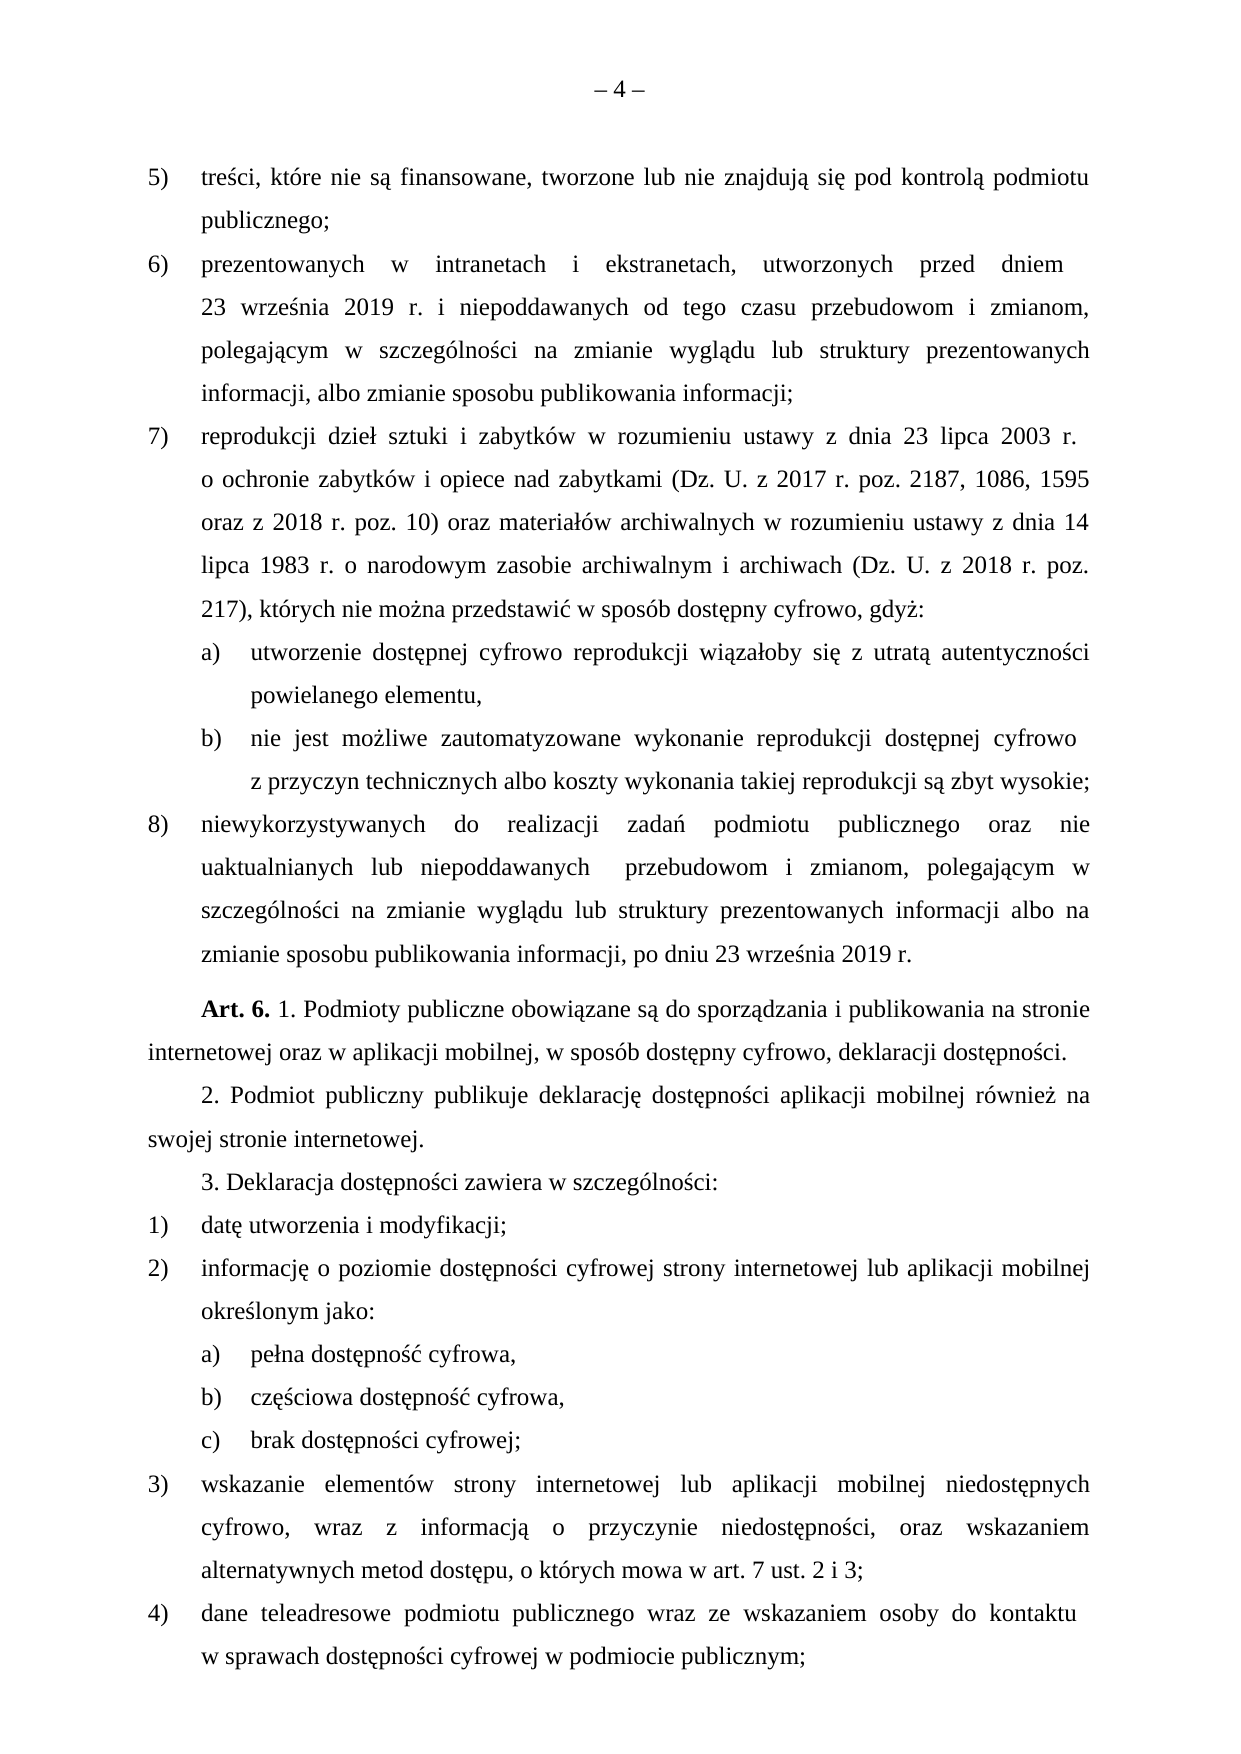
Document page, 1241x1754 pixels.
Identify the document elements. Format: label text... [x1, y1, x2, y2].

text b) nie jest możliwe zautomatyzowane wykonanie reprodukcji dostępnej cyfrowo z przyczyn technicznych albo koszty wykonania takiej reprodukcji są zbyt wysokie; [201, 723, 1091, 795]
text 3) wskazanie elementów strony internetowej lub aplikacji mobilnej niedostępnych cyfrowo, wraz z informacją o przyczynie niedostępności, oraz wskazaniem alternatywnych metod dostępu, o których mowa w art. 7 ust. 2 i 3; [148, 1469, 1091, 1584]
text c) brak dostępności cyfrowej; [201, 1426, 1091, 1454]
text Art. 6. 1. Podmioty publiczne obowiązane są do sporządzania i publikowania na stronie internetowej oraz w aplikacji mobilnej, w sposób dostępny cyfrowo, deklaracji dostępności. [148, 994, 1091, 1066]
text 6) prezentowanych w intranetach i ekstranetach, utworzonych przed dniem 23 września 2019 r. i niepoddawanych od tego czasu przebudowom i zmianom, polegającym w szczególności na zmianie wyglądu lub struktury prezentowanych informacji, albo zmianie sposobu publikowania informacji; [148, 249, 1091, 407]
text 7) reprodukcji dzieł sztuki i zabytków w rozumieniu ustawy z dnia 23 lipca 2003 r. o ochronie zabytków i opiece nad zabytkami (Dz. U. z 2017 r. poz. 2187, 1086, 1595 oraz z 2018 r. poz. 10) oraz materiałów archiwalnych w rozumieniu ustawy z dnia 14 lipca 1983 r. o narodowym zasobie archiwalnym i archiwach (Dz. U. z 2018 r. poz. 217), których nie można przedstawić w sposób dostępny cyfrowo, gdyż: [148, 421, 1091, 622]
text 3. Deklaracja dostępności zawiera w szczególności: [148, 1167, 1091, 1196]
text 4) dane teleadresowe podmiotu publicznego wraz ze wskazaniem osoby do kontaktu w sprawach dostępności cyfrowej w podmiocie publicznym; [148, 1598, 1091, 1670]
text 8) niewykorzystywanych do realizacji zadań podmiotu publicznego oraz nie uaktualnianych lub niepoddawanych przebudowom i zmianom, polegającym w szczególności na zmianie wyglądu lub struktury prezentowanych informacji albo na zmianie sposobu publikowania informacji, po dniu 23 września 2019 r. [148, 809, 1091, 967]
text a) pełna dostępność cyfrowa, [201, 1339, 1091, 1368]
text 2) informację o poziomie dostępności cyfrowej strony internetowej lub aplikacji mobilnej określonym jako: [148, 1253, 1091, 1325]
text 5) treści, które nie są finansowane, tworzone lub nie znajdują się pod kontrolą podmiotu publicznego; [148, 162, 1091, 234]
text a) utworzenie dostępnej cyfrowo reprodukcji wiązałoby się z utratą autentyczności powielanego elementu, [201, 637, 1091, 709]
text 2. Podmiot publiczny publikuje deklarację dostępności aplikacji mobilnej również na swojej stronie internetowej. [148, 1081, 1091, 1152]
text b) częściowa dostępność cyfrowa, [201, 1382, 1091, 1411]
text 1) datę utworzenia i modyfikacji; [148, 1210, 1091, 1239]
